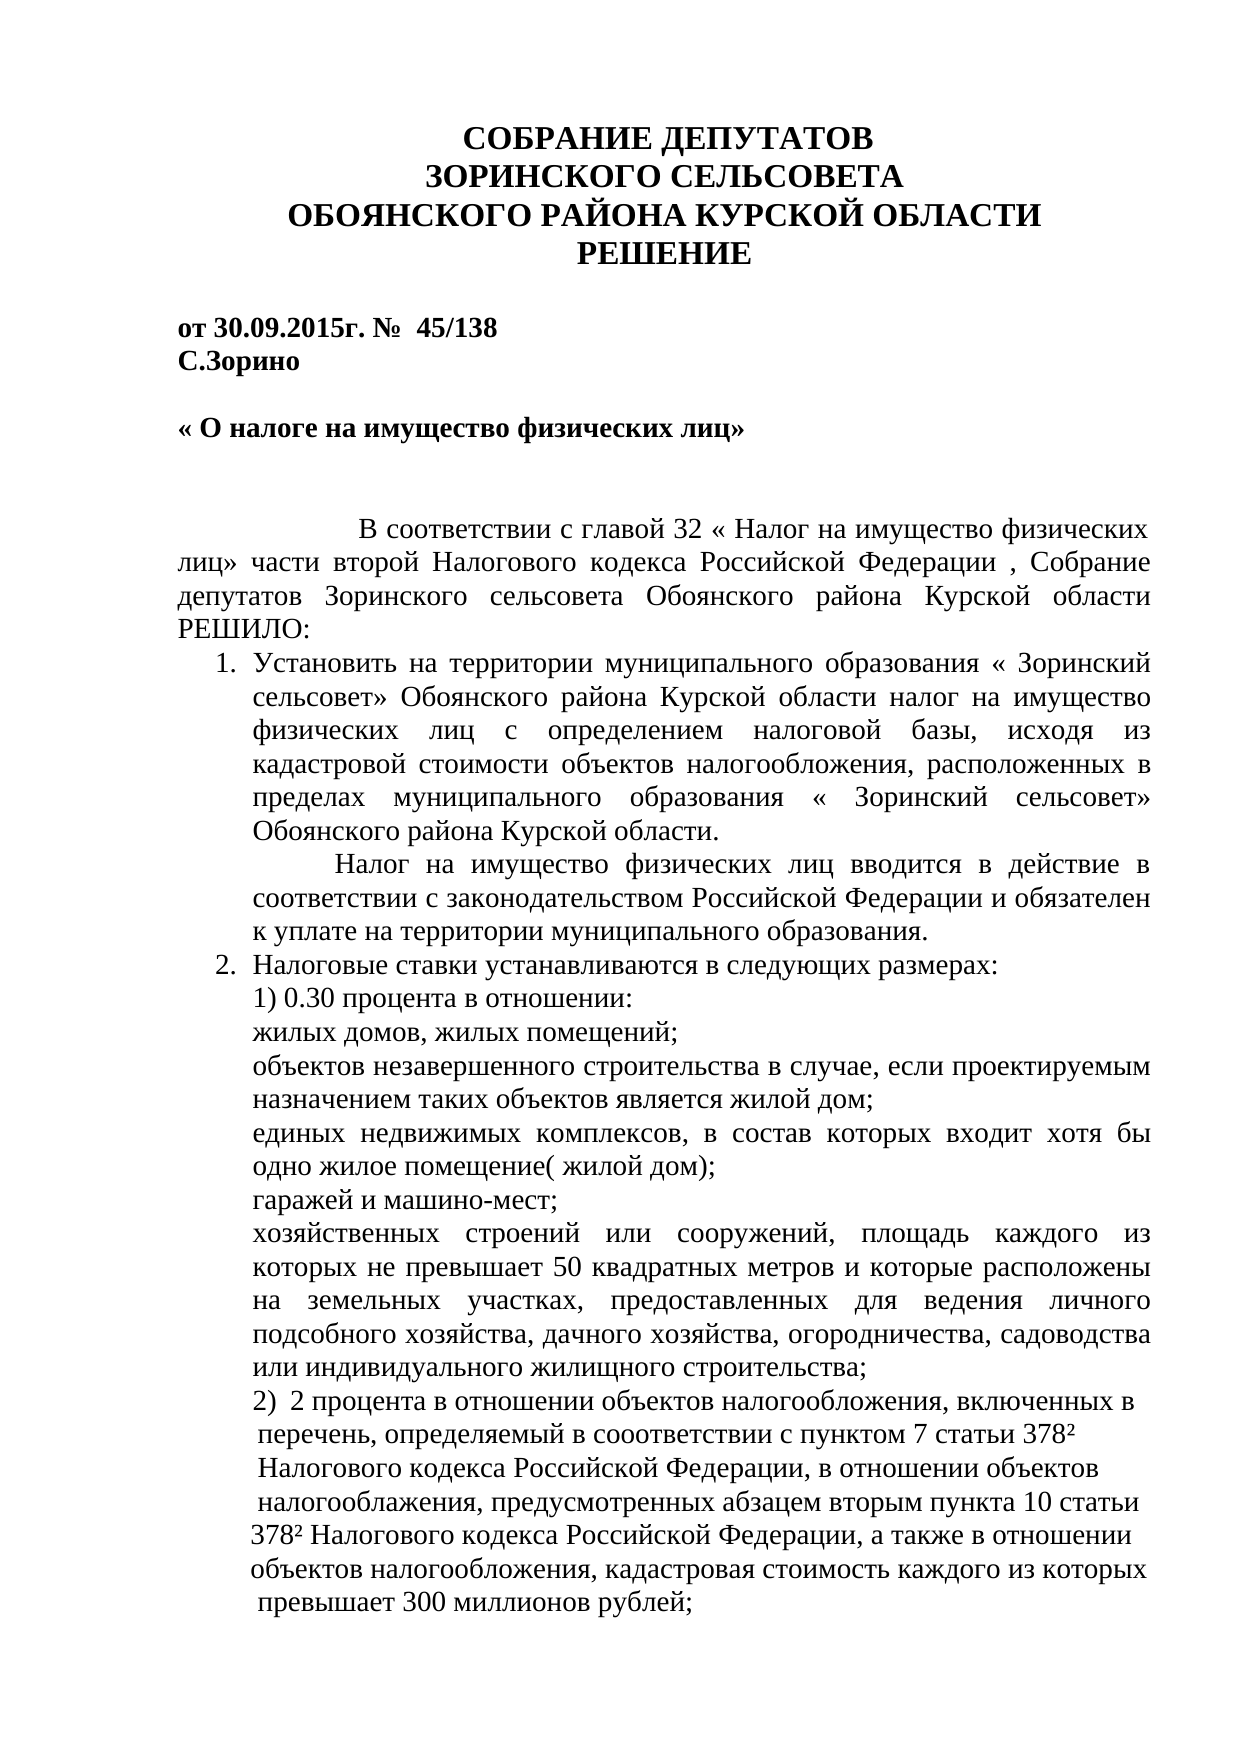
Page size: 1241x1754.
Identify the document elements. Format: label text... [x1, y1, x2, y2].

text « О налоге на имущество физических лиц» [177, 410, 1152, 444]
list жилых домов, жилых помещений; [215, 1014, 1152, 1048]
list Установить на территории муниципального образования « Зоринский сельсовет» Обоянского района Курской области налог на имущество физических лиц с определением налоговой базы, исходя из кадастровой стоимости объектов налогообложения, расположенных в пределах муниципального образования « Зоринский сельсовет» Обоянского района Курской области. [215, 645, 1152, 846]
list 1) 0.30 процента в отношении: [215, 981, 1152, 1014]
text объектов налогообложения, кадастровая стоимость каждого из которых [177, 1551, 1152, 1584]
text перечень, определяемый в сооответствии с пунктом 7 статьи 378² [177, 1417, 1152, 1450]
list Налог на имущество физических лиц вводится в действие в соответствии с законодательством Российской Федерации и обязателен к уплате на территории муниципального образования. [215, 846, 1152, 947]
text Налогового кодекса Российской Федерации, в отношении объектов [177, 1450, 1152, 1484]
list 2 процента в отношении объектов налогообложения, включенных в [252, 1383, 1152, 1417]
list объектов незавершенного строительства в случае, если проектируемым назначением таких объектов является жилой дом; [215, 1048, 1152, 1115]
text превышает 300 миллионов рублей; [177, 1584, 1152, 1618]
list Налоговые ставки устанавливаются в следующих размерах: [215, 947, 1152, 981]
text ОБОЯНСКОГО РАЙОНА КУРСКОЙ ОБЛАСТИ [177, 195, 1152, 233]
text ЗОРИНСКОГО СЕЛЬСОВЕТА [177, 156, 1152, 195]
text С.Зорино [177, 343, 1152, 377]
list гаражей и машино-мест; [215, 1182, 1152, 1215]
text 378² Налогового кодекса Российской Федерации, а также в отношении [177, 1517, 1152, 1551]
text РЕШЕНИЕ [177, 233, 1152, 271]
list единых недвижимых комплексов, в состав которых входит хотя бы одно жилое помещение( жилой дом); [215, 1115, 1152, 1182]
text В соответствии с главой 32 « Налог на имущество физических лиц» части второй Налогового кодекса Российской Федерации , Собрание депутатов Зоринского сельсовета Обоянского района Курской области РЕШИЛО: [177, 511, 1152, 645]
text СОБРАНИЕ ДЕПУТАТОВ [177, 118, 1152, 156]
list хозяйственных строений или сооружений, площадь каждого из которых не превышает 50 квадратных метров и которые расположены на земельных участках, предоставленных для ведения личного подсобного хозяйства, дачного хозяйства, огородничества, садоводства или индивидуального жилищного строительства; [215, 1215, 1152, 1383]
text налогооблажения, предусмотренных абзацем вторым пункта 10 статьи [177, 1484, 1152, 1517]
text от 30.09.2015г. № 45/138 [177, 310, 1152, 343]
